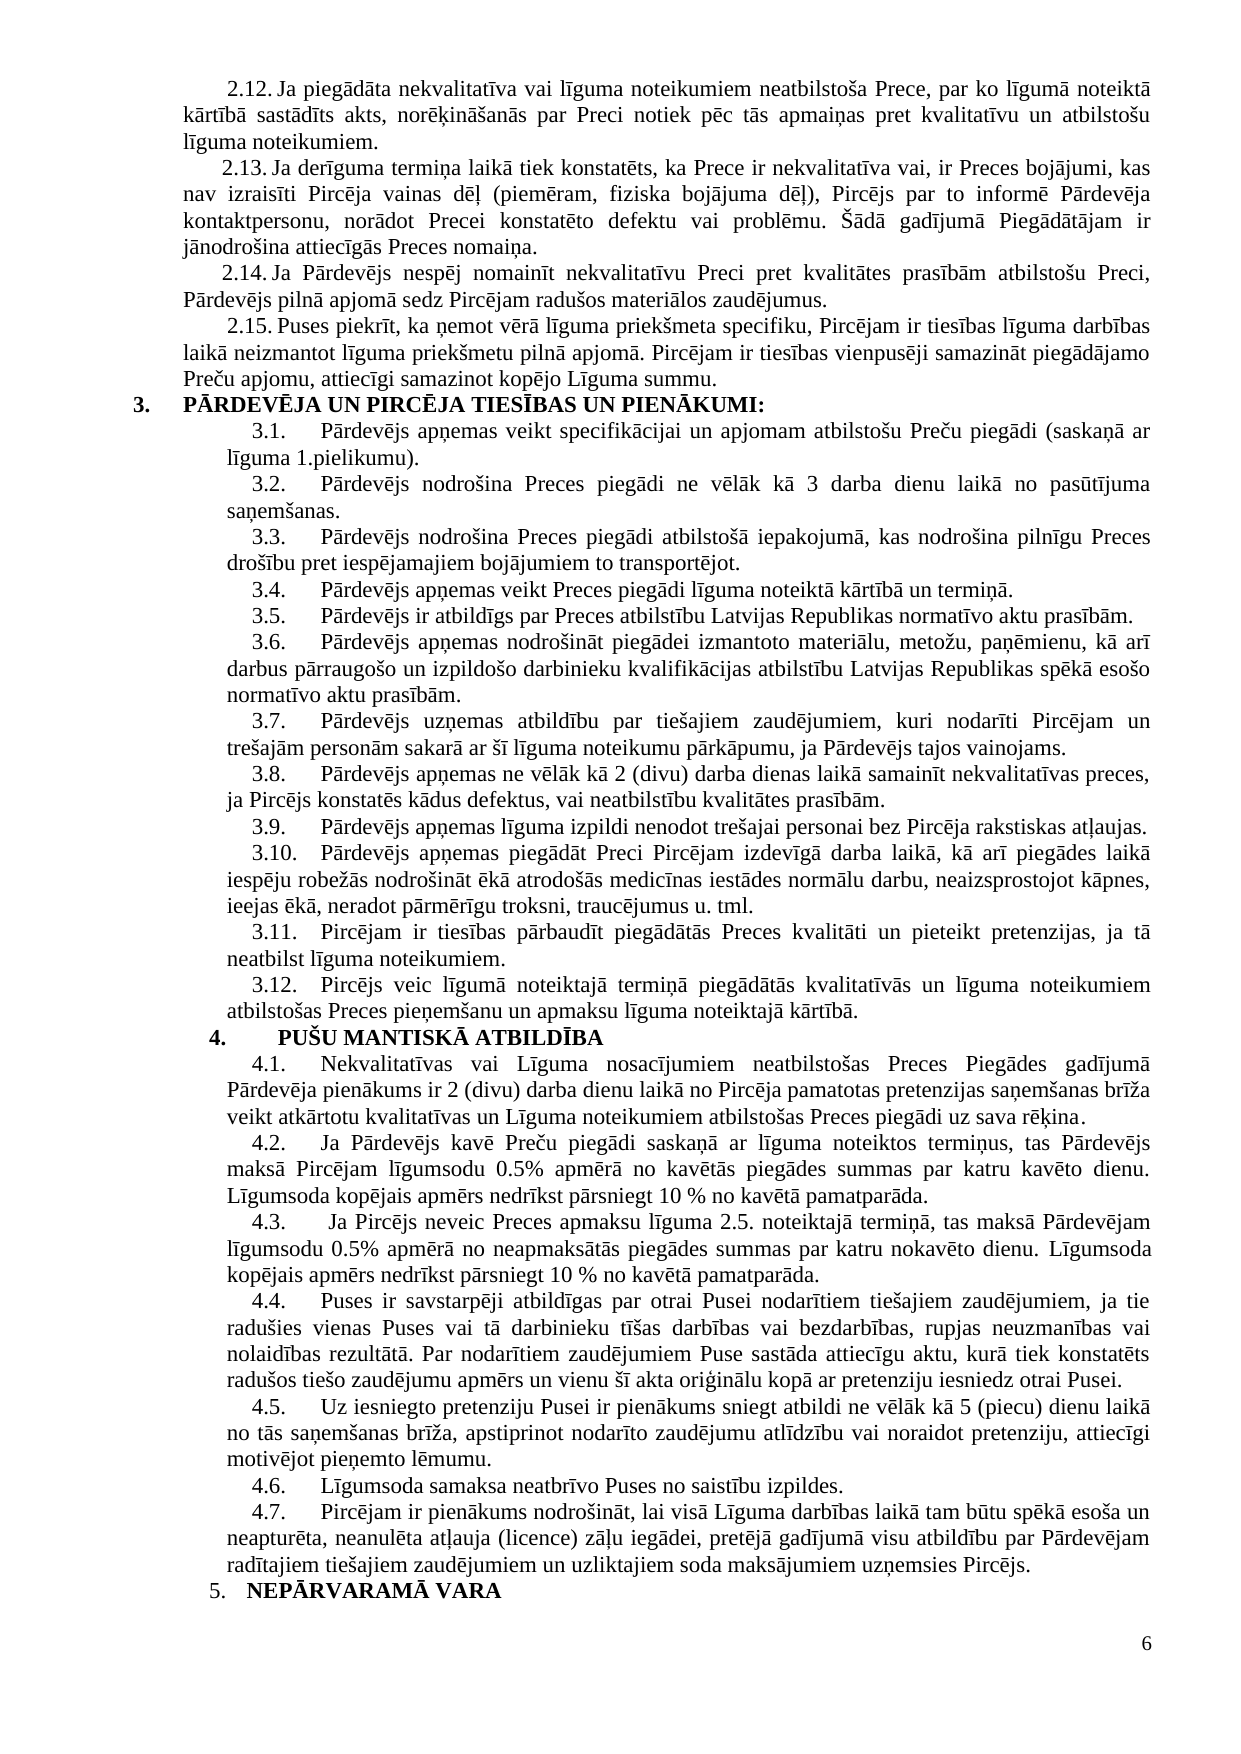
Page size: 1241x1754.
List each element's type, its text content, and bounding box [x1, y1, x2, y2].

list Pārdevējs apņemas ne vēlāk kā 2 (divu) darba dienas laikā samainīt nekvalitatīvas preces, ja Pircējs konstatēs kādus defektus, vai neatbilstību kvalitātes prasībām. [158, 760, 1152, 813]
list Puses ir savstarpēji atbildīgas par otrai Pusei nodarītiem tiešajiem zaudējumiem, ja tie radušies vienas Puses vai tā darbinieku tīšas darbības vai bezdarbības, rupjas neuzmanības vai nolaidības rezultātā. Par nodarītiem zaudējumiem Puse sastāda attiecīgu aktu, kurā tiek konstatēts radušos tiešo zaudējumu apmērs un vienu šī akta oriģinālu kopā ar pretenziju iesniedz otrai Pusei. [158, 1287, 1152, 1393]
list PUŠU MANTISKĀ ATBILDĪBA [209, 1024, 1152, 1050]
list Ja Pārdevējs nespēj nomainīt nekvalitatīvu Preci pret kvalitātes prasībām atbilstošu Preci, Pārdevējs pilnā apjomā sedz Pircējam radušos materiālos zaudējumus. [133, 259, 1152, 312]
list Pārdevējs ir atbildīgs par Preces atbilstību Latvijas Republikas normatīvo aktu prasībām. [158, 602, 1152, 628]
list Ja derīguma termiņa laikā tiek konstatēts, ka Prece ir nekvalitatīva vai, ir Preces bojājumi, kas nav izraisīti Pircēja vainas dēļ (piemēram, fiziska bojājuma dēļ), Pircējs par to informē Pārdevēja kontaktpersonu, norādot Precei konstatēto defektu vai problēmu. Šādā gadījumā Piegādātājam ir jānodrošina attiecīgās Preces nomaiņa. [133, 154, 1152, 259]
list Pārdevējs nodrošina Preces piegādi atbilstošā iepakojumā, kas nodrošina pilnīgu Preces drošību pret iespējamajiem bojājumiem to transportējot. [158, 523, 1152, 576]
list Ja piegādāta nekvalitatīva vai līguma noteikumiem neatbilstoša Prece, par ko līgumā noteiktā kārtībā sastādīts akts, norēķināšanās par Preci notiek pēc tās apmaiņas pret kvalitatīvu un atbilstošu līguma noteikumiem. [133, 75, 1152, 154]
list NEPĀRVARAMĀ VARA [209, 1577, 1152, 1603]
list Pārdevējs apņemas piegādāt Preci Pircējam izdevīgā darba laikā, kā arī piegādes laikā iespēju robežās nodrošināt ēkā atrodošās medicīnas iestādes normālu darbu, neaizsprostojot kāpnes, ieejas ēkā, neradot pārmērīgu troksni, traucējumus u. tml. [158, 839, 1152, 918]
list Ja Pārdevējs kavē Preču piegādi saskaņā ar līguma noteiktos termiņus, tas Pārdevējs maksā Pircējam līgumsodu 0.5% apmērā no kavētās piegādes summas par katru kavēto dienu. Līgumsoda kopējais apmērs nedrīkst pārsniegt 10 % no kavētā pamatparāda. [158, 1129, 1152, 1208]
list Puses piekrīt, ka ņemot vērā līguma priekšmeta specifiku, Pircējam ir tiesības līguma darbības laikā neizmantot līguma priekšmetu pilnā apjomā. Pircējam ir tiesības vienpusēji samazināt piegādājamo Preču apjomu, attiecīgi samazinot kopējo Līguma summu. [133, 312, 1152, 391]
list Nekvalitatīvas vai Līguma nosacījumiem neatbilstošas Preces Piegādes gadījumā Pārdevēja pienākums ir 2 (divu) darba dienu laikā no Pircēja pamatotas pretenzijas saņemšanas brīža veikt atkārtotu kvalitatīvas un Līguma noteikumiem atbilstošas Preces piegādi uz sava rēķina. [158, 1050, 1152, 1129]
list Pārdevējs apņemas līguma izpildi nenodot trešajai personai bez Pircēja rakstiskas atļaujas. [158, 813, 1152, 839]
list PĀRDEVĒJA UN PIRCĒJA TIESĪBAS UN PIENĀKUMI: [133, 391, 1152, 418]
list Pircējs veic līgumā noteiktajā termiņā piegādātās kvalitatīvās un līguma noteikumiem atbilstošas Preces pieņemšanu un apmaksu līguma noteiktajā kārtībā. [158, 971, 1152, 1024]
list Uz iesniegto pretenziju Pusei ir pienākums sniegt atbildi ne vēlāk kā 5 (piecu) dienu laikā no tās saņemšanas brīža, apstiprinot nodarīto zaudējumu atlīdzību vai noraidot pretenziju, attiecīgi motivējot pieņemto lēmumu. [158, 1393, 1152, 1472]
list Līgumsoda samaksa neatbrīvo Puses no saistību izpildes. [158, 1472, 1152, 1498]
list Pircējam ir tiesības pārbaudīt piegādātās Preces kvalitāti un pieteikt pretenzijas, ja tā neatbilst līguma noteikumiem. [158, 918, 1152, 971]
list Pārdevējs apņemas veikt Preces piegādi līguma noteiktā kārtībā un termiņā. [158, 576, 1152, 602]
list Pārdevējs nodrošina Preces piegādi ne vēlāk kā 3 darba dienu laikā no pasūtījuma saņemšanas. [158, 470, 1152, 523]
list Pārdevējs uzņemas atbildību par tiešajiem zaudējumiem, kuri nodarīti Pircējam un trešajām personām sakarā ar šī līguma noteikumu pārkāpumu, ja Pārdevējs tajos vainojams. [158, 707, 1152, 760]
list Pārdevējs apņemas veikt specifikācijai un apjomam atbilstošu Preču piegādi (saskaņā ar līguma 1.pielikumu). [158, 418, 1152, 470]
list Pircējam ir pienākums nodrošināt, lai visā Līguma darbības laikā tam būtu spēkā esoša un neapturēta, neanulēta atļauja (licence) zāļu iegādei, pretējā gadījumā visu atbildību par Pārdevējam radītajiem tiešajiem zaudējumiem un uzliktajiem soda maksājumiem uzņemsies Pircējs. [158, 1498, 1152, 1577]
list Pārdevējs apņemas nodrošināt piegādei izmantoto materiālu, metožu, paņēmienu, kā arī darbus pārraugošo un izpildošo darbinieku kvalifikācijas atbilstību Latvijas Republikas spēkā esošo normatīvo aktu prasībām. [158, 628, 1152, 707]
list Ja Pircējs neveic Preces apmaksu līguma 2.5. noteiktajā termiņā, tas maksā Pārdevējam līgumsodu 0.5% apmērā no neapmaksātās piegādes summas par katru nokavēto dienu. Līgumsoda kopējais apmērs nedrīkst pārsniegt 10 % no kavētā pamatparāda. [158, 1208, 1152, 1287]
